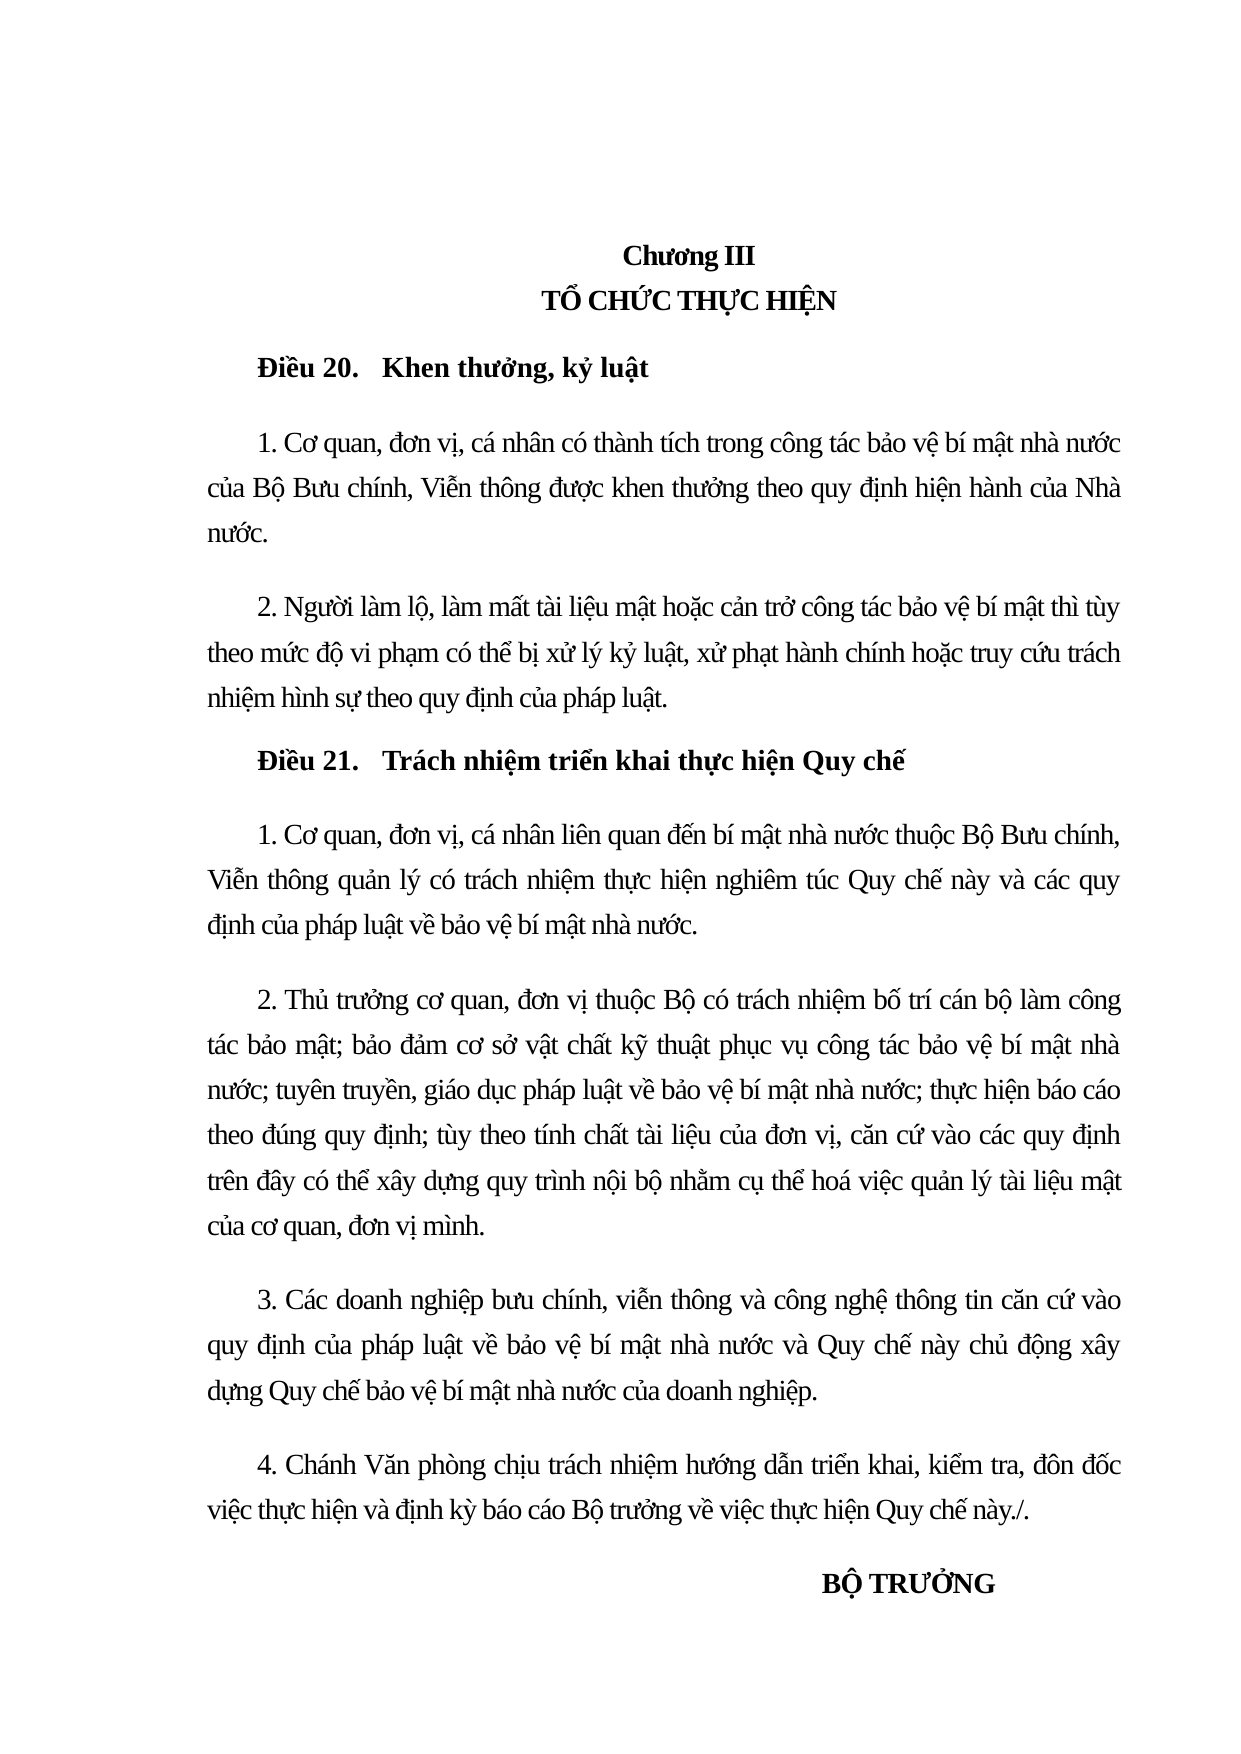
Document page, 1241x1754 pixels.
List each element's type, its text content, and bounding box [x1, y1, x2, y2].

text 4. Chánh Văn phòng chịu trách nhiệm hướng dẫn triển khai, kiểm tra, đôn đốc việc thực hiện và định kỳ báo cáo Bộ trưởng về việc thực hiện Quy chế này./. [207, 1435, 1122, 1526]
text 1. Cơ quan, đơn vị, cá nhân có thành tích trong công tác bảo vệ bí mật nhà nước của Bộ Bưu chính, Viễn thông được khen thưởng theo quy định hiện hành của Nhà nước. [207, 413, 1122, 549]
table_header BỘ TRƯỞNG [647, 1555, 1121, 1634]
text TỔ CHỨC THỰC HIỆN [207, 272, 1122, 317]
text 2. Thủ trưởng cơ quan, đơn vị thuộc Bộ có trách nhiệm bố trí cán bộ làm công tác bảo mật; bảo đảm cơ sở vật chất kỹ thuật phục vụ công tác bảo vệ bí mật nhà nước; tuyên truyền, giáo dục pháp luật về bảo vệ bí mật nhà nước; thực hiện báo cáo theo đúng quy định; tùy theo tính chất tài liệu của đơn vị, căn cứ vào các quy định trên đây có thể xây dựng quy trình nội bộ nhằm cụ thể hoá việc quản lý tài liệu mật của cơ quan, đơn vị mình. [207, 970, 1122, 1241]
text 1. Cơ quan, đơn vị, cá nhân liên quan đến bí mật nhà nước thuộc Bộ Bưu chính, Viễn thông quản lý có trách nhiệm thực hiện nghiêm túc Quy chế này và các quy định của pháp luật về bảo vệ bí mật nhà nước. [207, 805, 1122, 941]
table_header [209, 1555, 647, 1634]
subtitle Trách nhiệm triển khai thực hiện Quy chế [207, 743, 1122, 776]
subtitle Khen thưởng, kỷ luật [207, 350, 1122, 384]
text 2. Người làm lộ, làm mất tài liệu mật hoặc cản trở công tác bảo vệ bí mật thì tùy theo mức độ vi phạm có thể bị xử lý kỷ luật, xử phạt hành chính hoặc truy cứu trách nhiệm hình sự theo quy định của pháp luật. [207, 578, 1122, 713]
text Chương III [207, 226, 1122, 272]
text 3. Các doanh nghiệp bưu chính, viễn thông và công nghệ thông tin căn cứ vào quy định của pháp luật về bảo vệ bí mật nhà nước và Quy chế này chủ động xây dựng Quy chế bảo vệ bí mật nhà nước của doanh nghiệp. [207, 1271, 1122, 1406]
